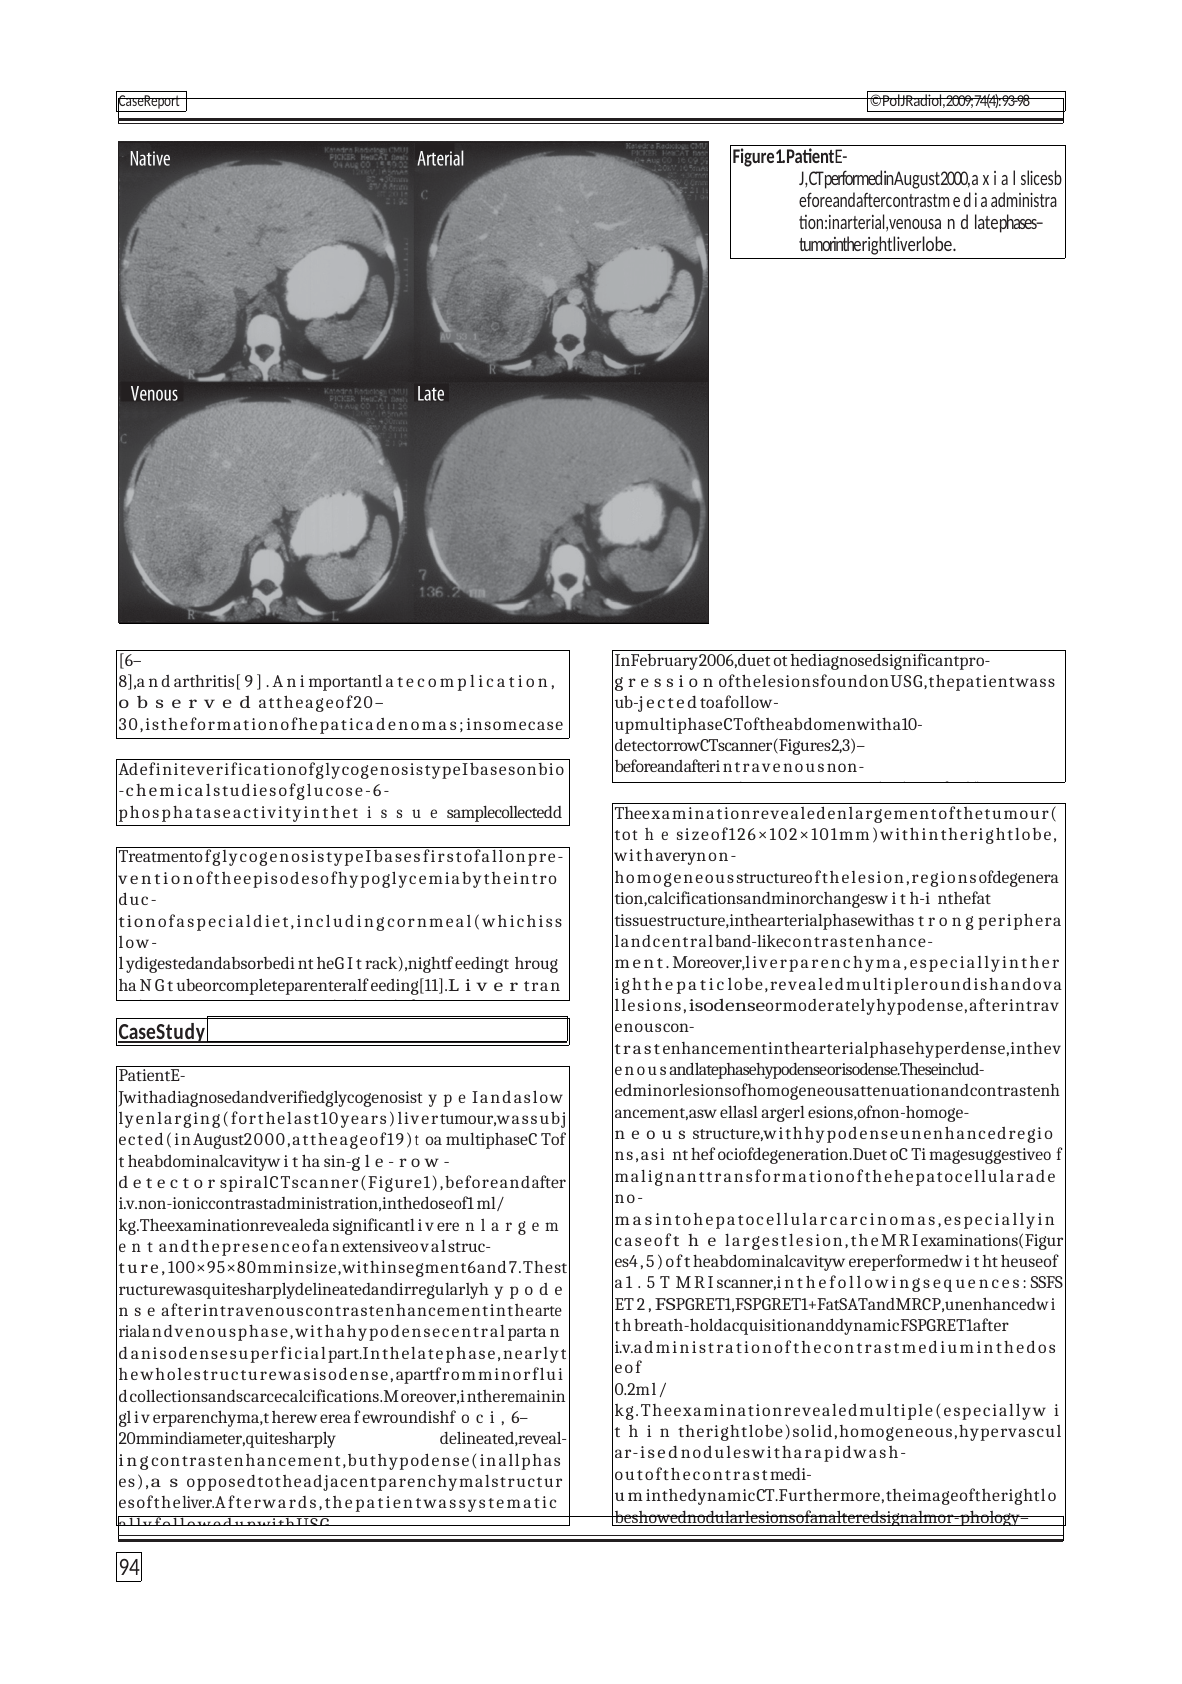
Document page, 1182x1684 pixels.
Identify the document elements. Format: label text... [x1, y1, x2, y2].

text 94 [118, 1553, 141, 1581]
picture [119, 143, 708, 622]
text [208, 1019, 567, 1041]
text 0.2ml/kg.Theexaminationrevealedmultiple(especiallywithintherightlobe)solid,homogeneous,hypervascular-isednoduleswitharapidwash-outofthecontrastmedi-uminthedynamicCT.Furthermore,theimageoftherightlobeshowednodularlesionsofanalteredsignalmor-phology–non-homogeneous,withirregularhypointenseregionsin T1-weightedsequencesand slightlyhypoin-tenseinT2-weightedsequences,whichmaybesugges-tiveofdegenerativelesions.Theexaminationrevealedahypointense‘pseudocapsule’andanabnormalpatternof [614, 1379, 1063, 1516]
text [6–8],andarthritis[9].Animportantlatecomplication,observedattheageof20–30,istheformationofhepaticadenomas;insomecases,suchlesionsundergomalignanttransformationstohepatocellularcarcinomas[10]. [118, 651, 567, 738]
text i.v.administrationofthecontrastmediuminthedoseof [614, 1337, 1065, 1378]
text ©PolJRadiol,2009;74(4):93-98 [869, 92, 1065, 111]
text CaseReport [119, 99, 186, 111]
text CaseStudy [118, 1019, 207, 1041]
text allyfollowedupwithUSG. [119, 1517, 567, 1525]
text PatientE-JwithadiagnosedandverifiedglycogenosistypeIandaslowlyenlarging(forthelast10years)livertumour,wassubjected(inAugust2000,attheageof19)toamultiphaseCToftheabdominalcavitywithasin-gle-row-detectorspiralCTscanner(Figure1),beforeandafteri.v.non-ioniccontrastadministration,inthedoseof1ml/kg.Theexaminationrevealedasignificantliverenlargementandthepresenceofanextensiveovalstruc-ture,100×95×80mminsize,withinsegment6and7.Thestructurewasquitesharplydelineatedandirregularlyhypodenseafterintravenouscontrastenhancementinthearterialandvenousphase,withahypodensecentralpartandanisodensesuperficialpart.Inthelatephase,nearlythewholestructurewasisodense,apartfromminorfluidcollectionsandscarcecalcifications.Moreover,intheremainingliverparenchyma,therewereafewroundishfoci,6–20mmindiameter,quitesharply delineated,reveal-ingcontrastenhancement,buthypodense(inallphases),asopposedtotheadjacentparenchymalstructuresoftheliver.Afterwards,thepatientwassystematic [118, 1067, 567, 1516]
text TreatmentofglycogenosistypeIbasesfirstofallonpre-ventionoftheepisodesofhypoglycemiabytheintroduc-tionofaspecialdiet,includingcornmeal(whichisslow-lydigestedandabsorbedintheGItrack),nightfeedingthroughaNGtubeorcompleteparenteralfeeding[11].Livertransplantationisrecommendedasadefinitetreat-ment[12–14]. [118, 848, 567, 1000]
text InFebruary2006,duetothediagnosedsignificantpro-gressionofthelesionsfoundonUSG,thepatientwassub-jectedtoafollow-upmultiphaseCToftheabdomenwitha10-detectorrowCTscanner(Figures2,3)–beforeandafterintravenousnon-ioniccontrastadministration,inthedoseof1ml/kg. [614, 651, 1063, 782]
text AdefiniteverificationofglycogenosistypeIbasesonbio-chemicalstudiesofglucose-6-phosphataseactivityinthetissuesamplecollectedduringliverbiopsy. [118, 760, 567, 825]
text CaseReport [118, 92, 186, 98]
text Figure1.PatientE-J,CTperformedinAugust2000,axialslicesbeforeandaftercontrastmediaadministration:inarterial,venousandlatephases–tumorintherightliverlobe. [732, 146, 1063, 256]
text Theexaminationrevealedenlargementofthetumour(tothesizeof126×102×101mm)withintherightlobe,withaverynon-homogeneousstructureofthelesion,regionsofdegeneration,calcificationsandminorchangeswith-inthefat tissuestructure,inthearterialphasewithastrongperipheralandcentralband-likecontrastenhance-ment.Moreover,liverparenchyma,especiallyintherighthepaticlobe,revealedmultipleroundishandovallesions,isodenseormoderatelyhypodense,afterintravenouscon-trastenhancementinthearterialphasehyperdense,inthevenousandlatephasehypodenseorisodense.Theseinclud-edminorlesionsofhomogeneousattenuationandcontrastenhancement,aswellaslargerlesions,ofnon-homoge-neousstructure,withhypodenseunenhancedregions,asinthefociofdegeneration.DuetoCTimagesuggestiveofmalignanttransformationofthehepatocellularadeno-masintohepatocellularcarcinomas,especiallyincaseofthelargestlesion,theMRIexaminations(Figures4,5)oftheabdominalcavitywereperformedwiththeuseofa1.5TMRIscanner,inthefollowingsequences:SSFSET2,FSPGRET1,FSPGRET1+FatSATandMRCP,unenhancedwithbreath-holdacquisitionanddynamicFSPGRET1after [614, 804, 1063, 1336]
